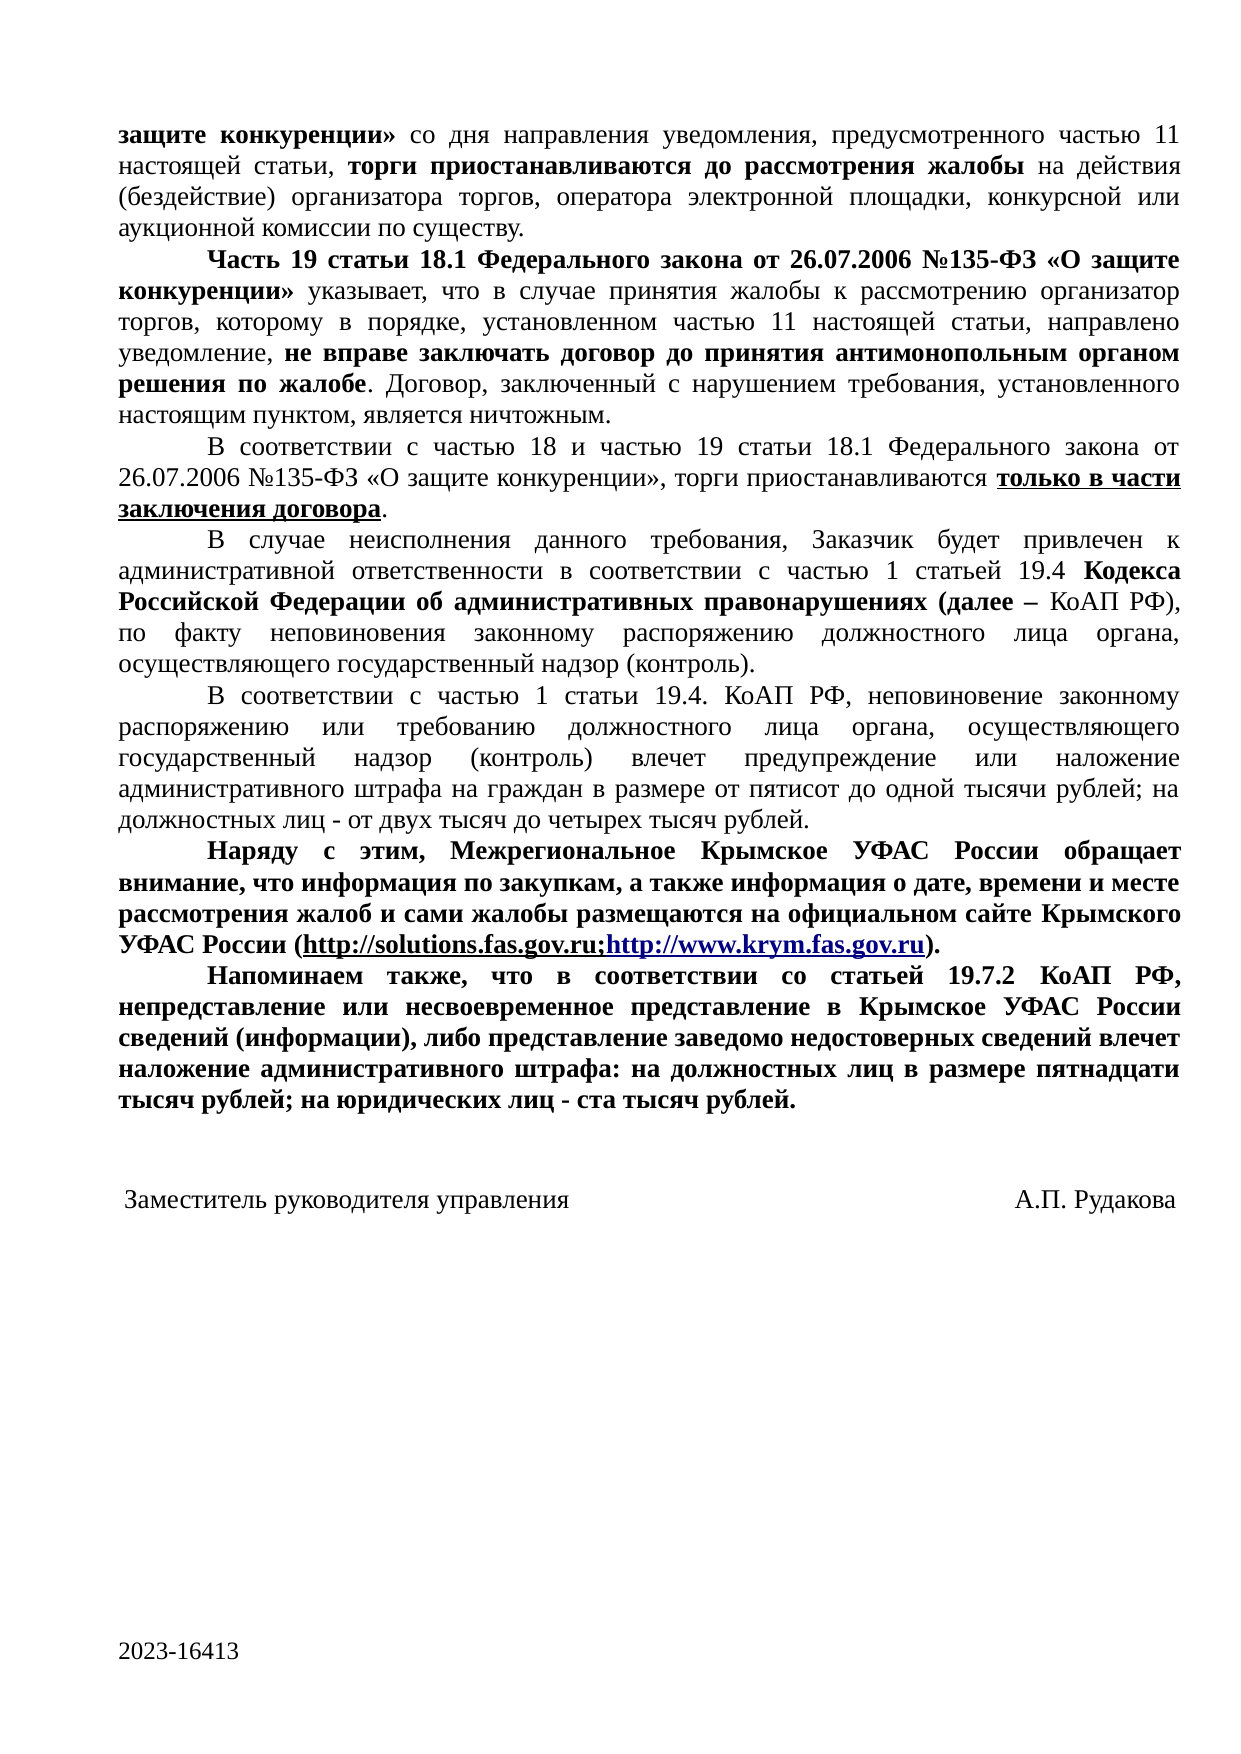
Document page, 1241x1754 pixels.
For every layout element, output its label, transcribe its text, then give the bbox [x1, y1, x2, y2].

text В случае неисполнения данного требования, Заказчик будет привлечен к административной ответственности в соответствии с частью 1 статьей 19.4 Кодекса Российской Федерации об административных правонарушениях (далее – КоАП РФ), по факту неповиновения законному распоряжению должностного лица органа, осуществляющего государственный надзор (контроль). [118, 523, 1181, 679]
text Напоминаем также, что в соответствии со статьей 19.7.2 КоАП РФ, непредставление или несвоевременное представление в Крымское УФАС России сведений (информации), либо представление заведомо недостоверных сведений влечет наложение административного штрафа: на должностных лиц в размере пятнадцати тысяч рублей; на юридических лиц - ста тысяч рублей. [118, 959, 1181, 1115]
table_cell [832, 1220, 1182, 1265]
text защите конкуренции» со дня направления уведомления, предусмотренного частью 11 настоящей статьи, торги приостанавливаются до рассмотрения жалобы на действия (бездействие) организатора торгов, оператора электронной площадки, конкурсной или аукционной комиссии по существу. [118, 118, 1181, 243]
table_cell [118, 1220, 352, 1265]
text В соответствии с частью 18 и частью 19 статьи 18.1 Федерального закона от 26.07.2006 №135-ФЗ «О защите конкуренции», торги приостанавливаются только в части заключения договора. [118, 429, 1181, 523]
table_cell [832, 1265, 1182, 1310]
table_cell [118, 1265, 352, 1310]
text В соответствии с частью 1 статьи 19.4. КоАП РФ, неповиновение законному распоряжению или требованию должностного лица органа, осуществляющего государственный надзор (контроль) влечет предупреждение или наложение административного штрафа на граждан в размере от пятисот до одной тысячи рублей; на должностных лиц - от двух тысяч до четырех тысяч рублей. [118, 679, 1181, 834]
text Часть 19 статьи 18.1 Федерального закона от 26.07.2006 №135-ФЗ «О защите конкуренции» указывает, что в случае принятия жалобы к рассмотрению организатор торгов, которому в порядке, установленном частью 11 настоящей статьи, направлено уведомление, не вправе заключать договор до принятия антимонопольным органом решения по жалобе. Договор, заключенный с нарушением требования, установленного настоящим пунктом, является ничтожным. [118, 243, 1181, 429]
text Наряду с этим, Межрегиональное Крымское УФАС России обращает внимание, что информация по закупкам, а также информация о дате, времени и месте рассмотрения жалоб и сами жалобы размещаются на официальном сайте Крымского УФАС России (http://solutions.fas.gov.ru;http://www.krym.fas.gov.ru). [118, 834, 1181, 959]
table_cell [353, 1265, 832, 1310]
table_header А.П. Рудакова [832, 1177, 1182, 1220]
table_cell [353, 1220, 832, 1265]
table_header Заместитель руководителя управления [118, 1177, 832, 1220]
